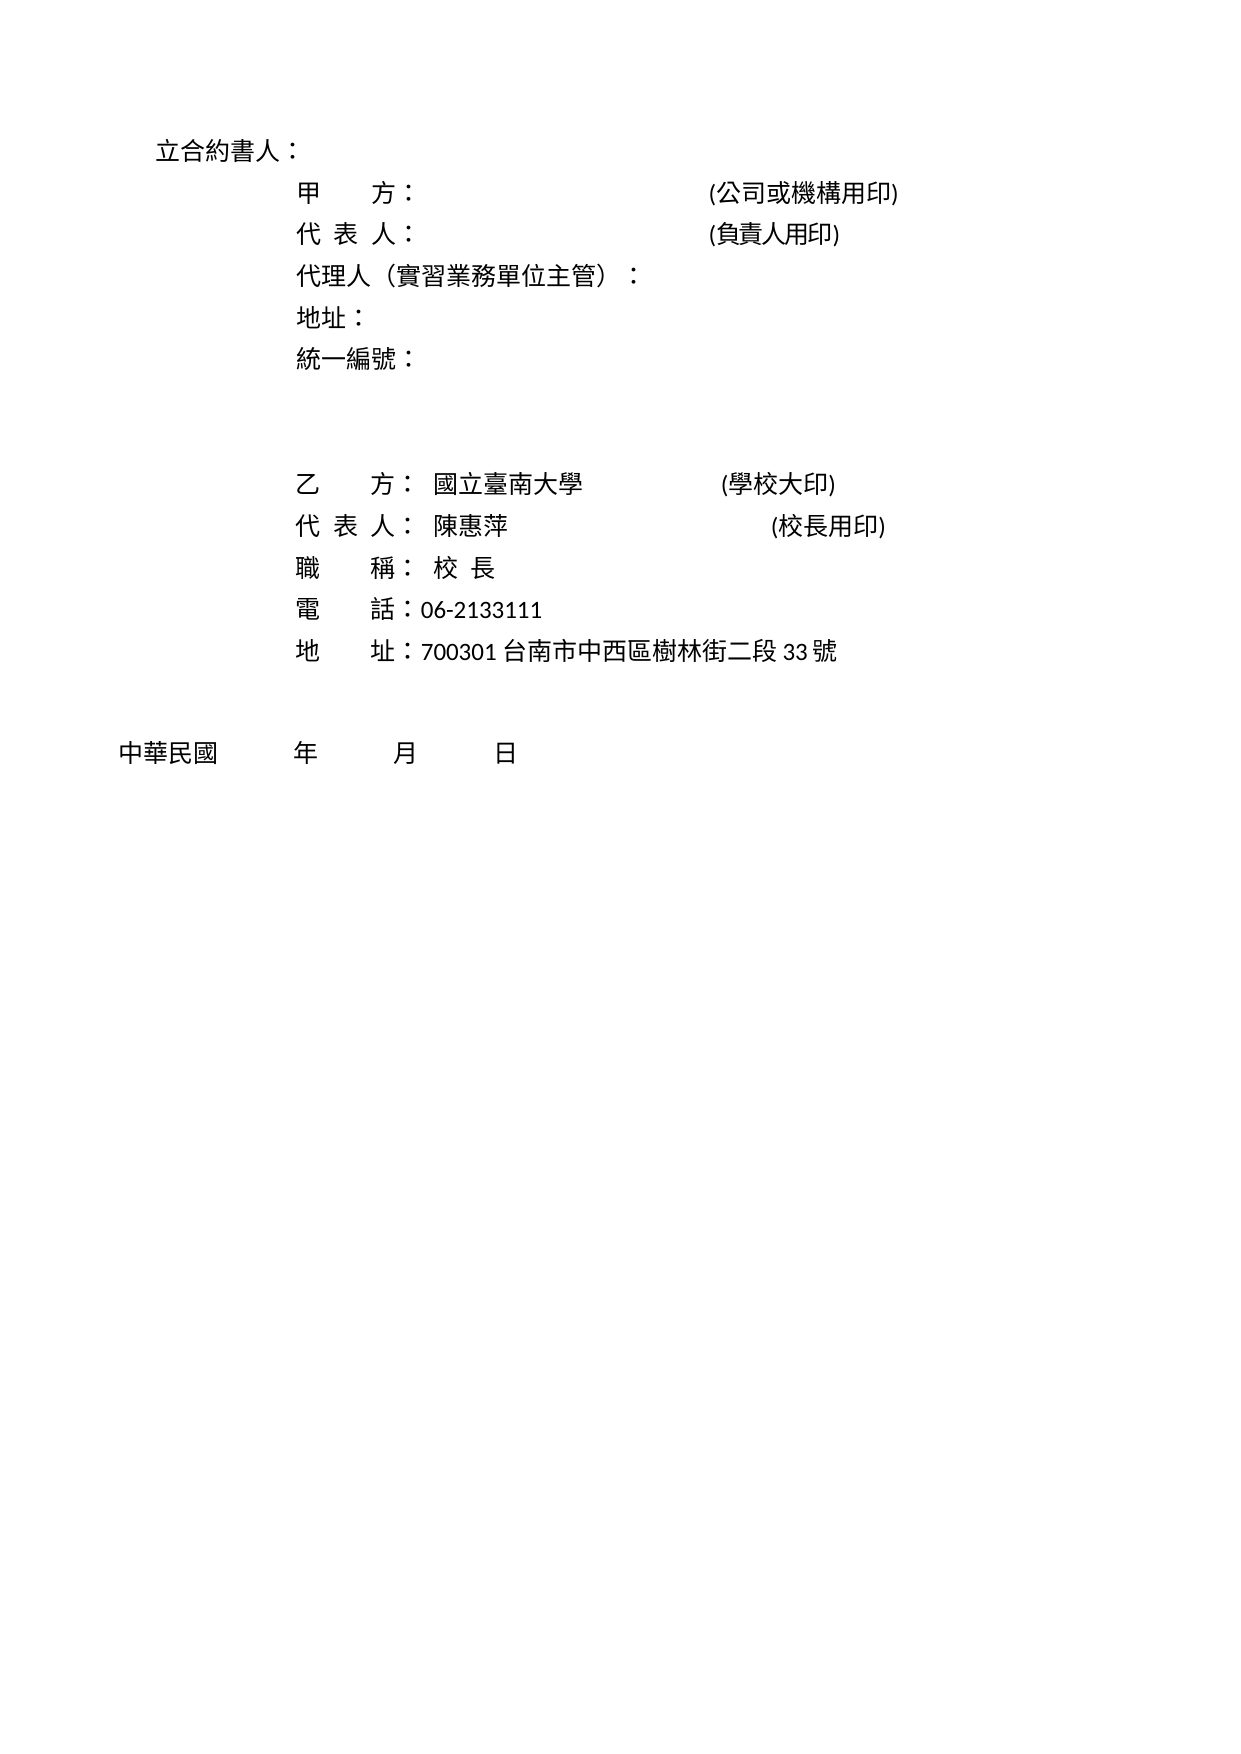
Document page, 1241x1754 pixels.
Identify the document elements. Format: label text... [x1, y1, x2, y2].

text 統一編號： [181, 335, 1122, 377]
text 地 址：700301 台南市中西區樹林街二段33號 [181, 627, 1122, 669]
text 乙 方： 國立臺南大學 (學校大印) [181, 460, 1122, 502]
text 甲 方： (公司或機構用印) [181, 169, 1122, 210]
text 地址： [181, 294, 1122, 335]
text 代 表 人： 陳惠萍 (校長用印) [181, 502, 1122, 544]
text 代 表 人： (負責人用印) [181, 210, 1122, 252]
text 立合約書人： [156, 127, 1122, 169]
text 代理人（實習業務單位主管）： [181, 252, 1122, 294]
text 電 話：06-2133111 [181, 585, 1122, 627]
text 中華民國 年 月 日 [118, 710, 1122, 773]
text 職 稱： 校 長 [181, 544, 1122, 585]
